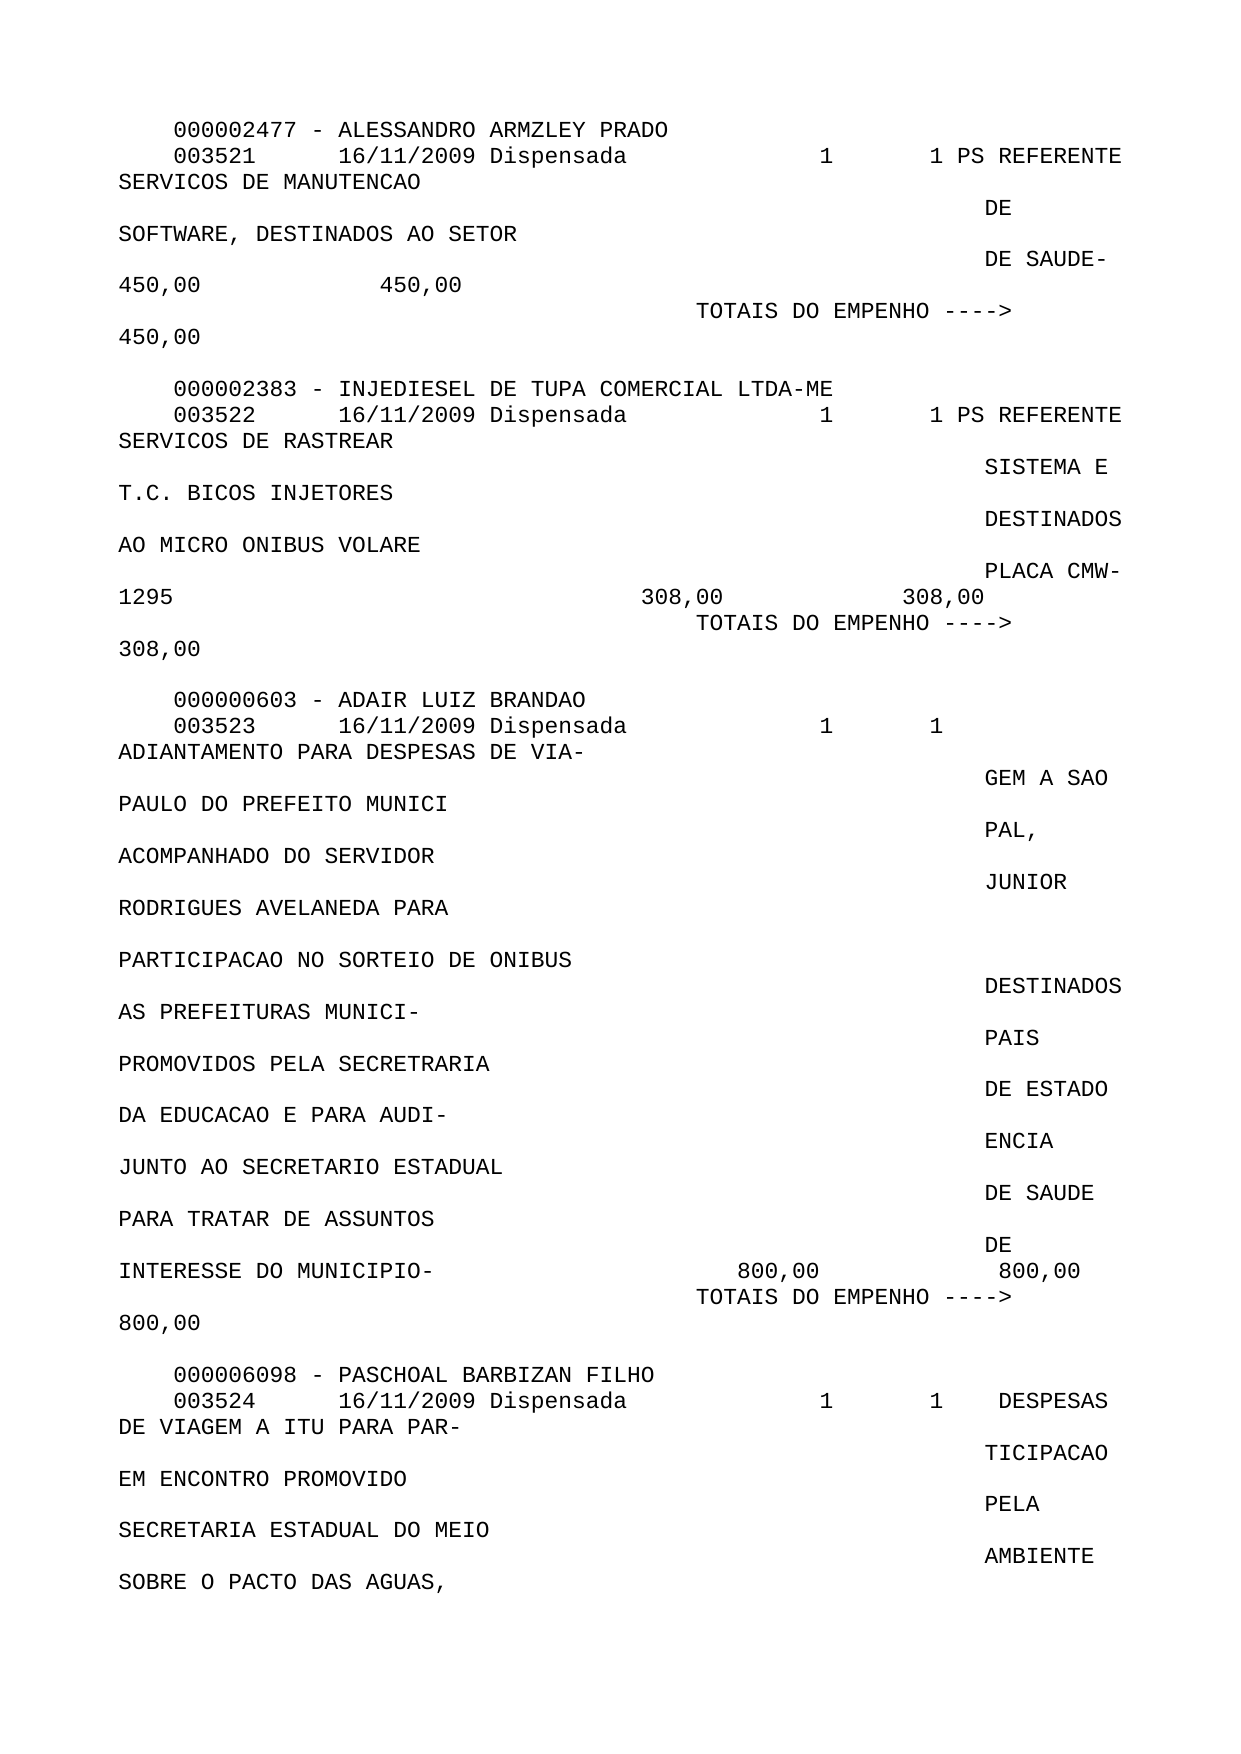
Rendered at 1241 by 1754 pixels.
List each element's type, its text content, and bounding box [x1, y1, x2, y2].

text DESTINADOS AO MICRO ONIBUS VOLARE [118, 507, 1122, 559]
text PAL, ACOMPANHADO DO SERVIDOR [118, 818, 1122, 870]
text TOTAIS DO EMPENHO ----> 450,00 [118, 300, 1122, 352]
text 000002383 - INJEDIESEL DE TUPA COMERCIAL LTDA-ME [118, 377, 1122, 403]
text TICIPACAO EM ENCONTRO PROMOVIDO [118, 1441, 1122, 1493]
text 000002477 - ALESSANDRO ARMZLEY PRADO [118, 118, 1122, 144]
text DE INTERESSE DO MUNICIPIO- 800,00 800,00 [118, 1233, 1122, 1285]
text PAIS PROMOVIDOS PELA SECRETRARIA [118, 1026, 1122, 1078]
text DE ESTADO DA EDUCACAO E PARA AUDI- [118, 1078, 1122, 1130]
text JUNIOR RODRIGUES AVELANEDA PARA [118, 870, 1122, 922]
text DE SOFTWARE, DESTINADOS AO SETOR [118, 196, 1122, 248]
text 000006098 - PASCHOAL BARBIZAN FILHO [118, 1363, 1122, 1389]
text PLACA CMW-1295 308,00 308,00 [118, 559, 1122, 611]
text DE SAUDE PARA TRATAR DE ASSUNTOS [118, 1182, 1122, 1233]
text 003521 16/11/2009 Dispensada 1 1 PS REFERENTE SERVICOS DE MANUTENCAO [118, 144, 1122, 196]
text 000000603 - ADAIR LUIZ BRANDAO [118, 689, 1122, 715]
text PARTICIPACAO NO SORTEIO DE ONIBUS [118, 922, 1122, 974]
text DE SAUDE- 450,00 450,00 [118, 248, 1122, 300]
text [118, 1597, 1122, 1622]
text ENCIA JUNTO AO SECRETARIO ESTADUAL [118, 1130, 1122, 1182]
text 003524 16/11/2009 Dispensada 1 1 DESPESAS DE VIAGEM A ITU PARA PAR- [118, 1389, 1122, 1441]
text 003523 16/11/2009 Dispensada 1 1 ADIANTAMENTO PARA DESPESAS DE VIA- [118, 715, 1122, 767]
text DESTINADOS AS PREFEITURAS MUNICI- [118, 974, 1122, 1026]
text GEM A SAO PAULO DO PREFEITO MUNICI [118, 767, 1122, 818]
text PELA SECRETARIA ESTADUAL DO MEIO [118, 1493, 1122, 1545]
text 003522 16/11/2009 Dispensada 1 1 PS REFERENTE SERVICOS DE RASTREAR [118, 403, 1122, 455]
text TOTAIS DO EMPENHO ----> 800,00 [118, 1285, 1122, 1337]
text TOTAIS DO EMPENHO ----> 308,00 [118, 611, 1122, 663]
text SISTEMA E T.C. BICOS INJETORES [118, 455, 1122, 507]
text AMBIENTE SOBRE O PACTO DAS AGUAS, [118, 1545, 1122, 1597]
